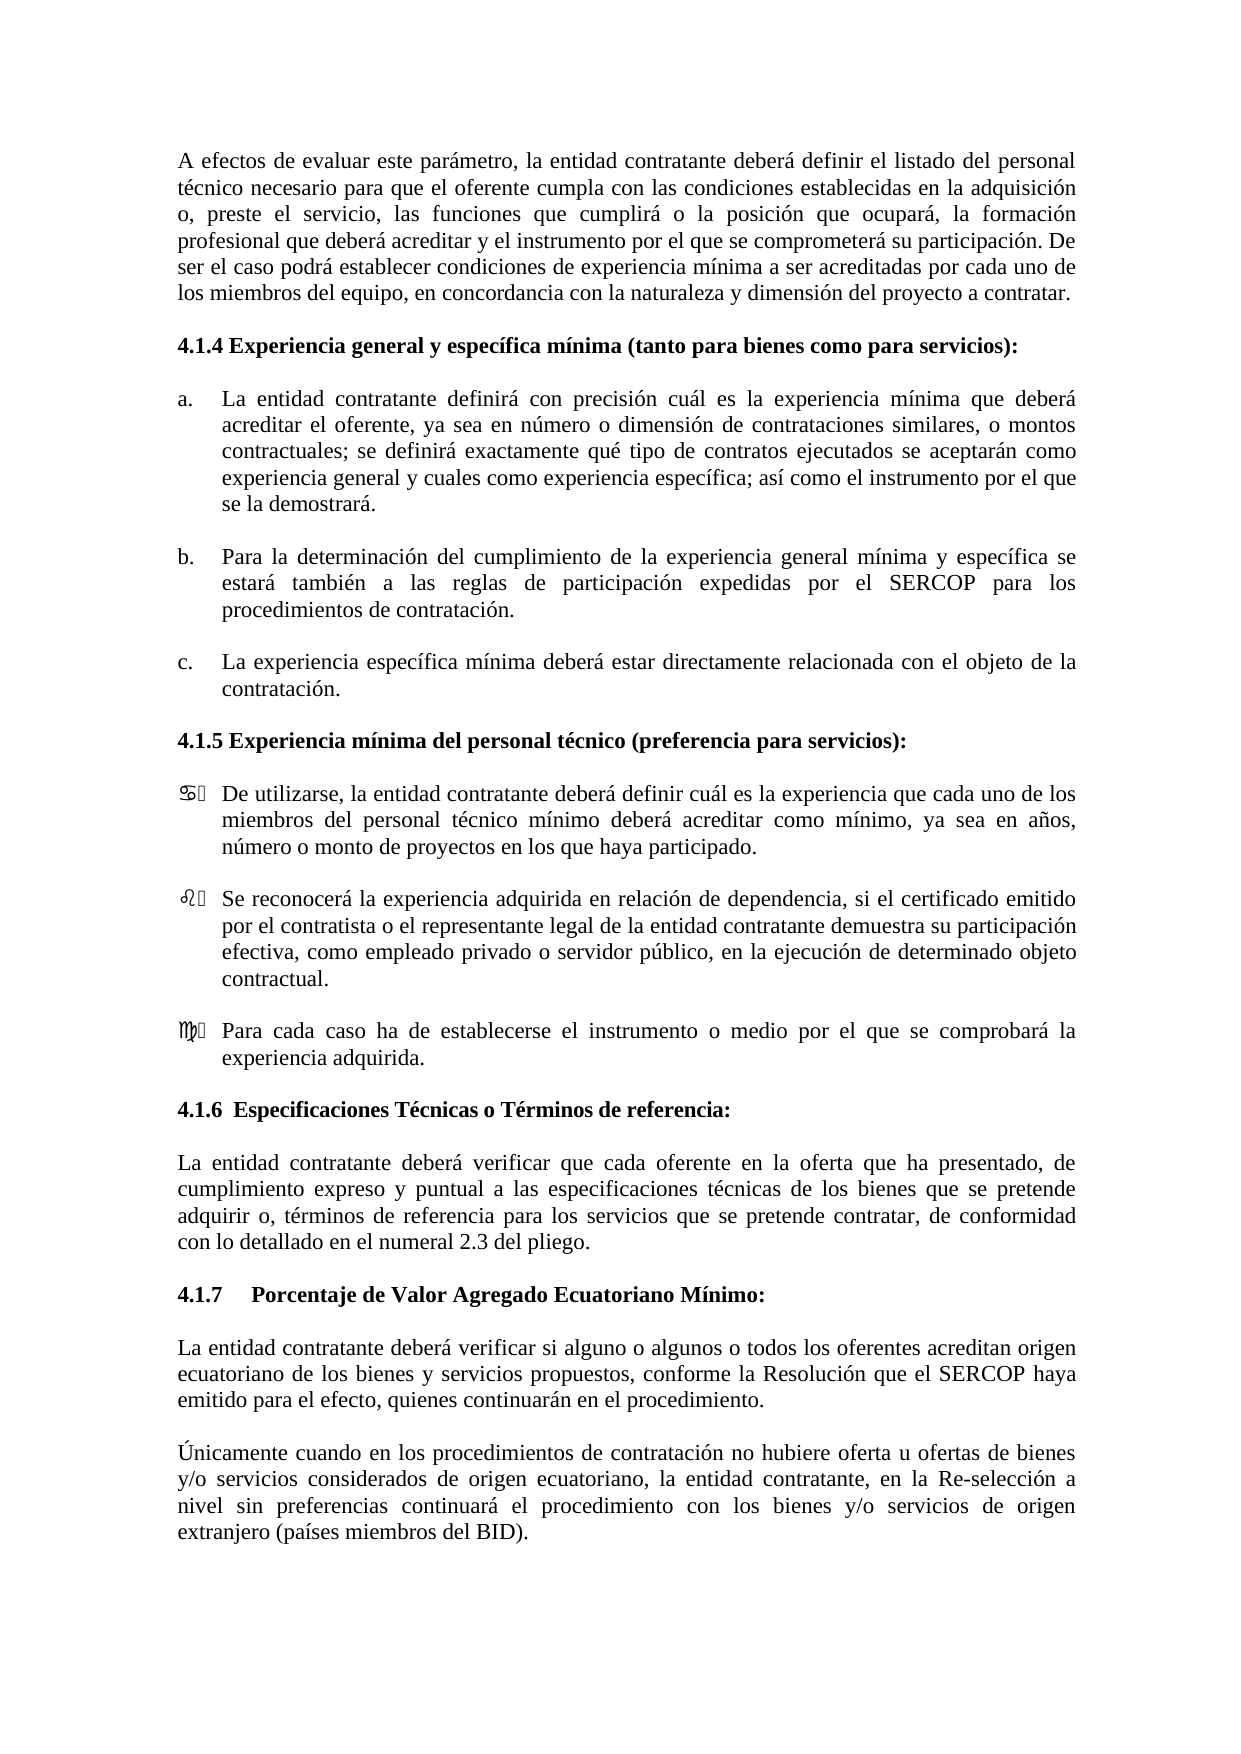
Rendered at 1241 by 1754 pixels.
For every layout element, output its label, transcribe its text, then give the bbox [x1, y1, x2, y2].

list La entidad contratante definirá con precisión cuál es la experiencia mínima que deberá acreditar el oferente, ya sea en número o dimensión de contrataciones similares, o montos contractuales; se definirá exactamente qué tipo de contratos ejecutados se aceptarán como experiencia general y cuales como experiencia específica; así como el instrumento por el que se la demostrará. [177, 385, 1078, 517]
text 4.1.7 Porcentaje de Valor Agregado Ecuatoriano Mínimo: [177, 1281, 1078, 1307]
text 4.1.5 Experiencia mínima del personal técnico (preferencia para servicios): [177, 727, 1078, 754]
list La experiencia específica mínima deberá estar directamente relacionada con el objeto de la contratación. [177, 648, 1078, 701]
list De utilizarse, la entidad contratante deberá definir cuál es la experiencia que cada uno de los miembros del personal técnico mínimo deberá acreditar como mínimo, ya sea en años, número o monto de proyectos en los que haya participado. [177, 780, 1078, 859]
list Se reconocerá la experiencia adquirida en relación de dependencia, si el certificado emitido por el contratista o el representante legal de la entidad contratante demuestra su participación efectiva, como empleado privado o servidor público, en la ejecución de determinado objeto contractual. [177, 886, 1078, 991]
text Únicamente cuando en los procedimientos de contratación no hubiere oferta u ofertas de bienes y/o servicios considerados de origen ecuatoriano, la entidad contratante, en la Re-selección a nivel sin preferencias continuará el procedimiento con los bienes y/o servicios de origen extranjero (países miembros del BID). [177, 1439, 1078, 1544]
text La entidad contratante deberá verificar si alguno o algunos o todos los oferentes acreditan origen ecuatoriano de los bienes y servicios propuestos, conforme la Resolución que el SERCOP haya emitido para el efecto, quienes continuarán en el procedimiento. [177, 1333, 1078, 1413]
text 4.1.4 Experiencia general y específica mínima (tanto para bienes como para servicios): [177, 332, 1078, 358]
text 4.1.6 Especificaciones Técnicas o Términos de referencia: [177, 1096, 1078, 1123]
text La entidad contratante deberá verificar que cada oferente en la oferta que ha presentado, de cumplimiento expreso y puntual a las especificaciones técnicas de los bienes que se pretende adquirir o, términos de referencia para los servicios que se pretende contratar, de conformidad con lo detallado en el numeral 2.3 del pliego. [177, 1149, 1078, 1254]
text A efectos de evaluar este parámetro, la entidad contratante deberá definir el listado del personal técnico necesario para que el oferente cumpla con las condiciones establecidas en la adquisición o, preste el servicio, las funciones que cumplirá o la posición que ocupará, la formación profesional que deberá acreditar y el instrumento por el que se comprometerá su participación. De ser el caso podrá establecer condiciones de experiencia mínima a ser acreditadas por cada uno de los miembros del equipo, en concordancia con la naturaleza y dimensión del proyecto a contratar. [177, 148, 1078, 306]
list Para la determinación del cumplimiento de la experiencia general mínima y específica se estará también a las reglas de participación expedidas por el SERCOP para los procedimientos de contratación. [177, 543, 1078, 622]
list Para cada caso ha de establecerse el instrumento o medio por el que se comprobará la experiencia adquirida. [177, 1017, 1078, 1070]
